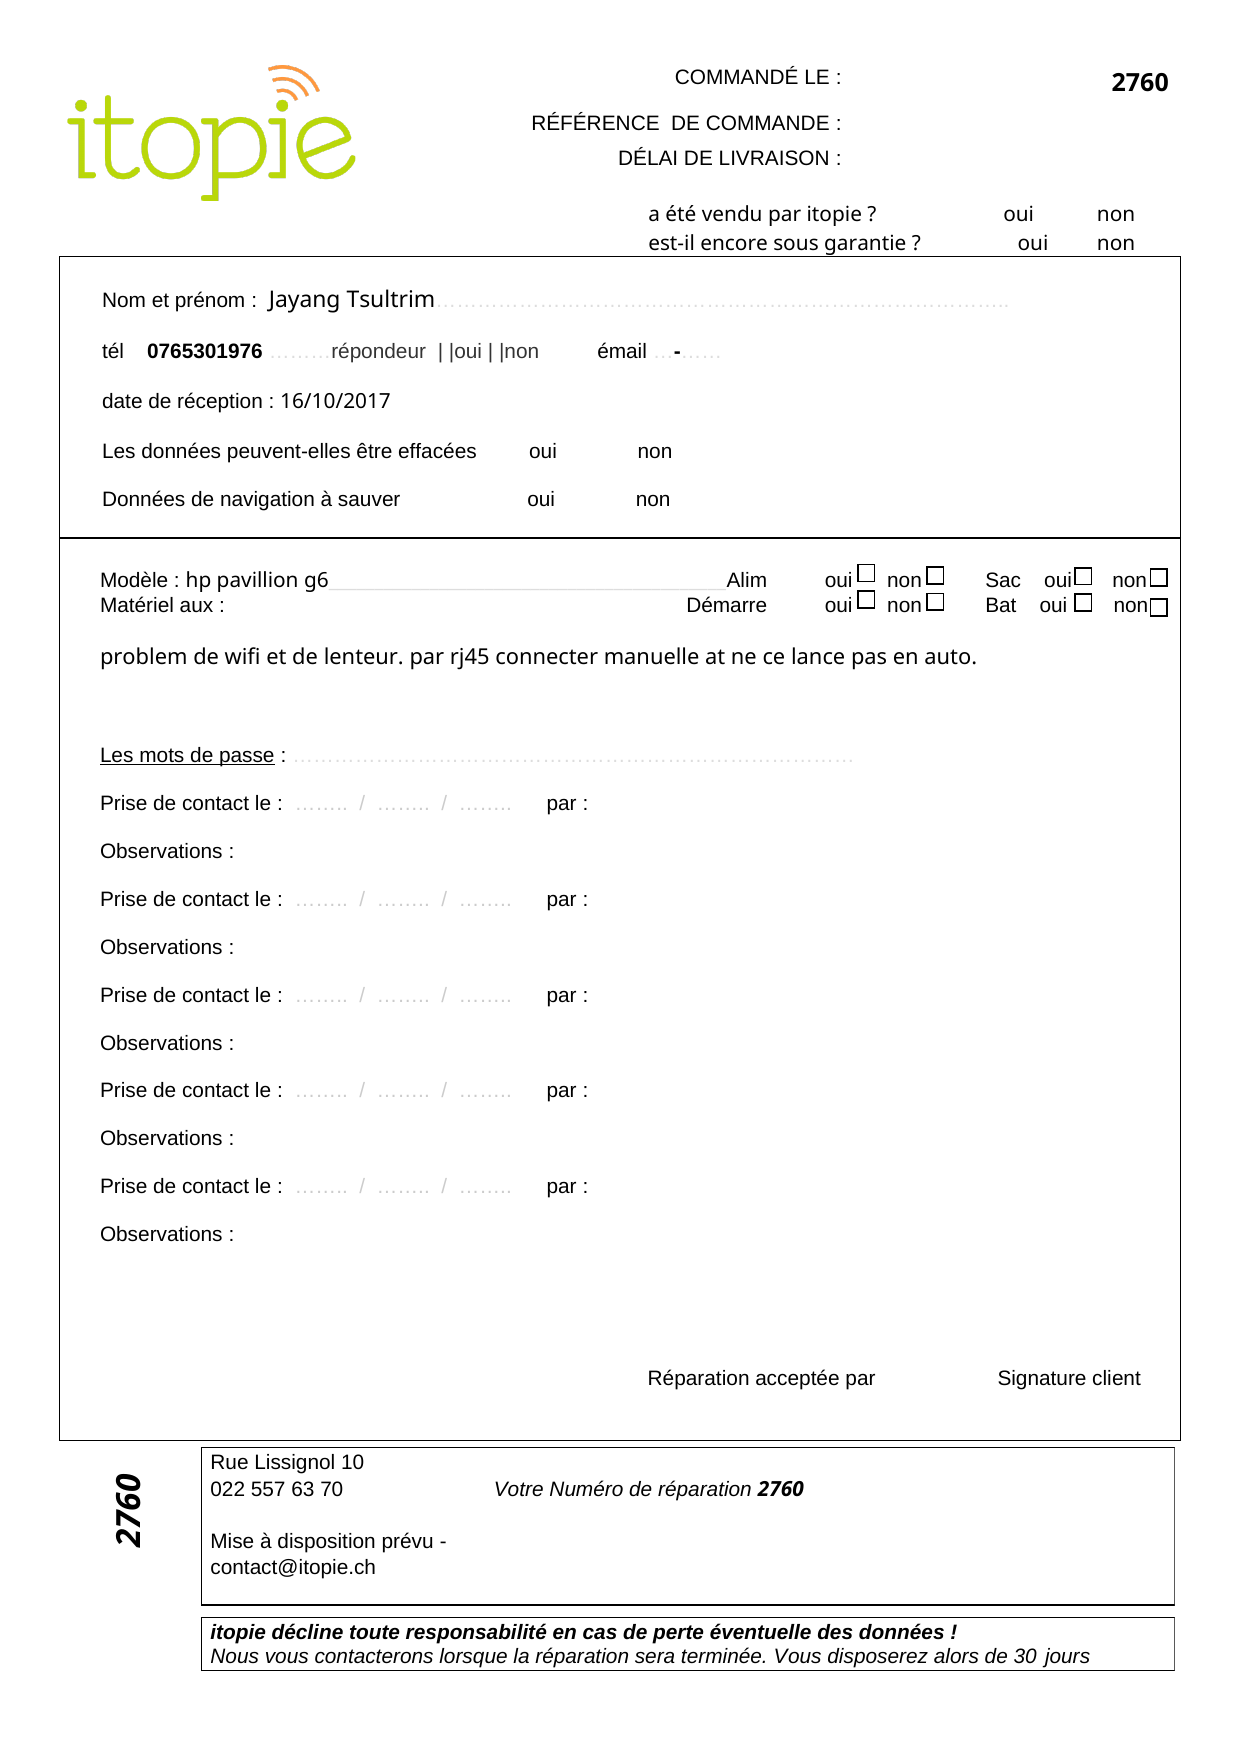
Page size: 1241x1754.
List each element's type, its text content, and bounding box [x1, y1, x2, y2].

text Observations : [60, 1027, 1180, 1054]
text Modèle : hp pavillion g6 Alim oui non Sac oui non [879, 562, 925, 590]
text Réparation acceptée par Signature client [60, 1363, 1180, 1390]
text Nom et prénom : Jayang Tsultrim……………………………………………………………………….. [60, 280, 1180, 314]
text est-il encore sous garantie ? oui non [59, 228, 1181, 256]
picture [67, 65, 356, 201]
text Données de navigation à sauver oui non [60, 484, 1180, 511]
table_header 2760 [59, 1441, 195, 1677]
text Observations : [60, 1219, 1180, 1246]
text Prise de contact le : …….. / …….. / …….. par : [60, 979, 1180, 1006]
text problem de wifi et de lenteur. par rj45 connecter manuelle at ne ce lance pas en auto. [60, 638, 1180, 671]
text Observations : [60, 836, 1180, 863]
text Prise de contact le : …….. / …….. / …….. par : [60, 1171, 1180, 1198]
table_cell [847, 105, 1180, 140]
text Matériel aux : Démarre oui non Bat oui non [60, 590, 1180, 617]
text date de réception : 16/10/2017 [60, 383, 1180, 415]
text a été vendu par itopie ? oui non [59, 199, 1181, 228]
text Modèle : hp pavillion g6 Alim oui non Sac oui non [948, 562, 1180, 590]
text Observations : [60, 931, 1180, 958]
text Les mots de passe : ……………………………………………………………………… [60, 740, 1180, 767]
text Observations : [60, 1123, 1180, 1150]
table_cell RÉFÉRENCE DE COMMANDE : [490, 105, 847, 140]
table_header Rue Lissignol 10 022 557 63 70 Votre Numéro de réparation 2760 Mise à disposition prévu - contact@itopie.ch [195, 1441, 1180, 1611]
table_cell [847, 140, 1180, 175]
text Modèle : hp pavillion g6 Alim oui non Sac oui non [60, 562, 856, 590]
table_cell itopie décline toute responsabilité en cas de perte éventuelle des données ! Nous vous contacterons lorsque la réparation sera terminée. Vous disposerez alors de 30 jours [195, 1611, 1180, 1677]
text Prise de contact le : …….. / …….. / …….. par : [60, 1075, 1180, 1102]
text Les données peuvent-elles être effacées oui non [60, 436, 1180, 463]
text tél 0765301976 ………répondeur | |oui | |non émail …-…… [60, 335, 1180, 362]
table_cell DÉLAI DE LIVRAISON : [490, 140, 847, 175]
table_header 2760 [847, 59, 1180, 104]
table_header COMMANDÉ LE : [490, 59, 847, 104]
text Prise de contact le : …….. / …….. / …….. par : [60, 788, 1180, 815]
text Prise de contact le : …….. / …….. / …….. par : [60, 883, 1180, 911]
